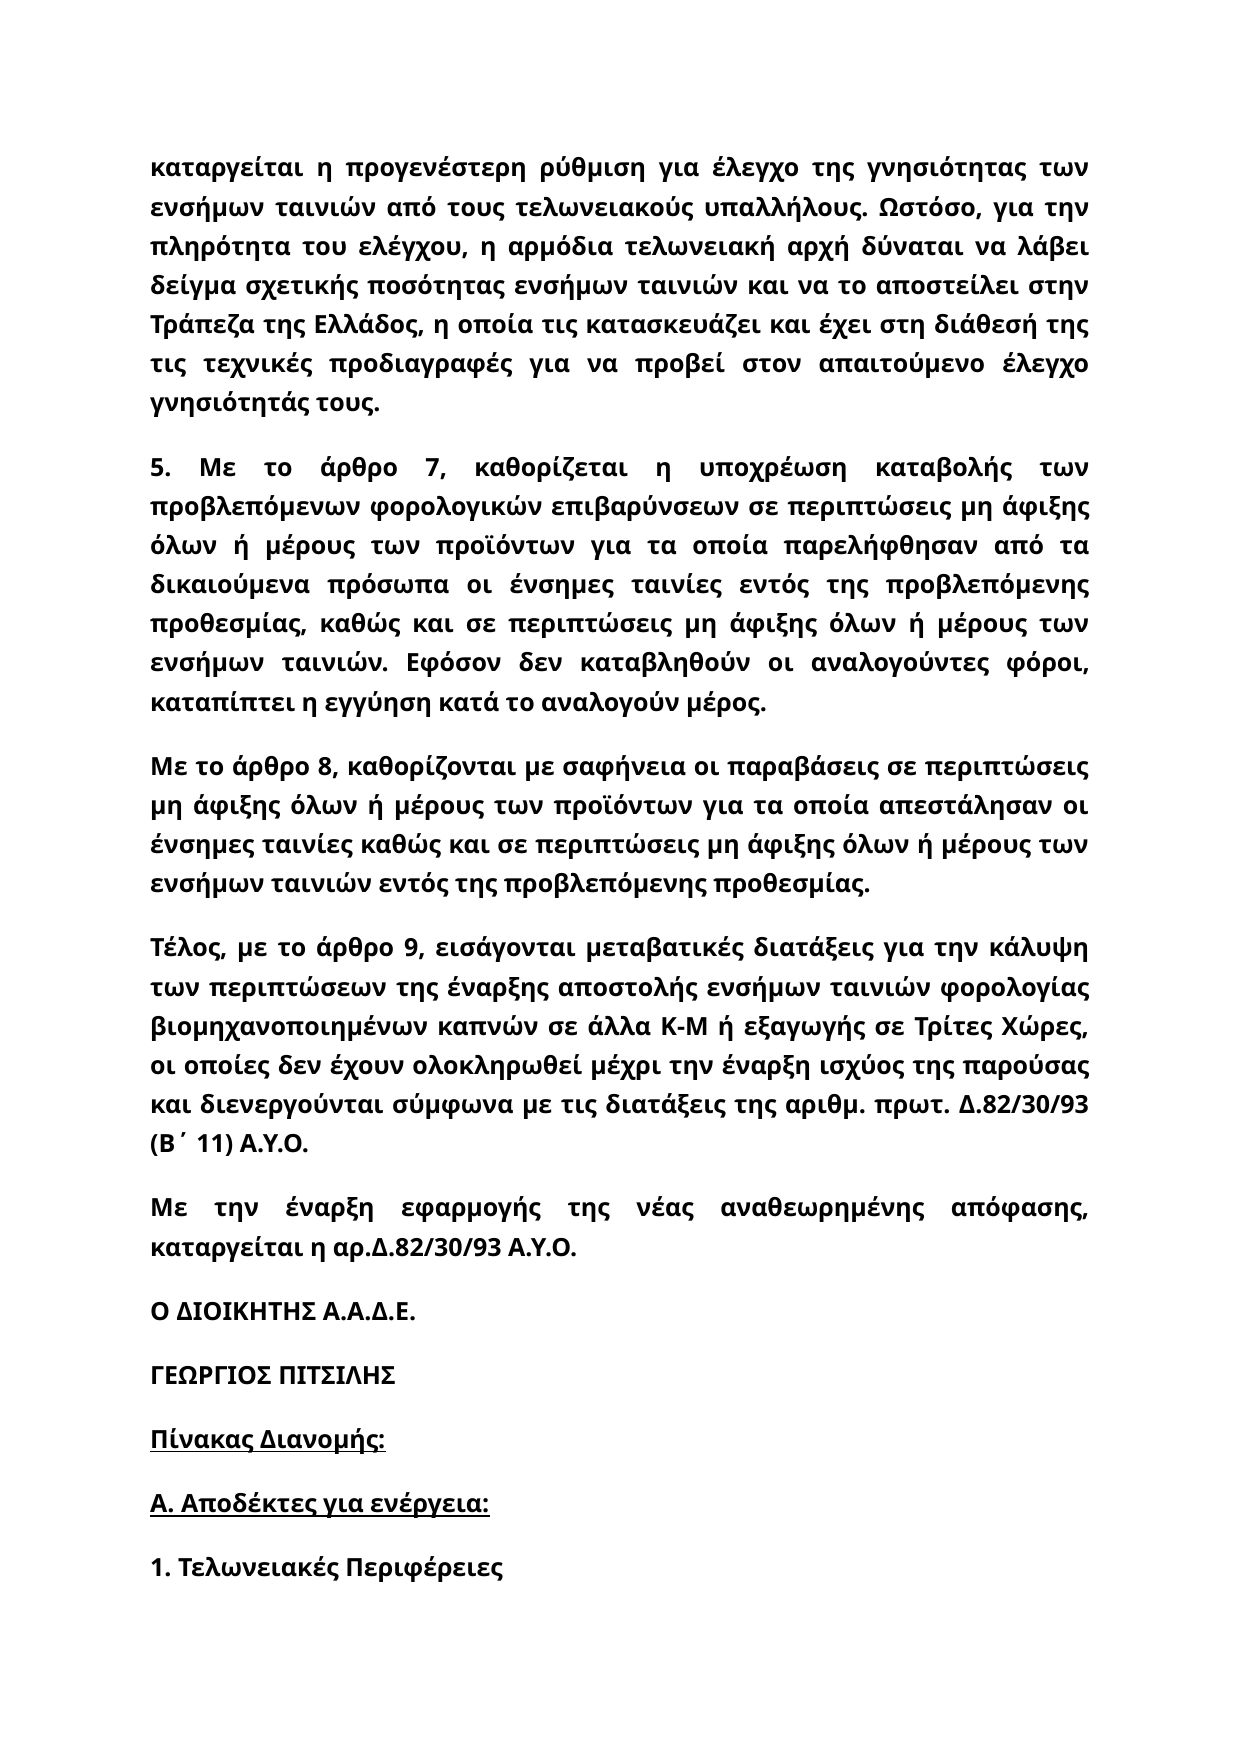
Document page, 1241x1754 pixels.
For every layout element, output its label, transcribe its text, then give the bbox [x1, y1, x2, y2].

text Α. Αποδέκτες για ενέργεια: [150, 1486, 1090, 1520]
text Με το άρθρο 8, καθορίζονται με σαφήνεια οι παραβάσεις σε περιπτώσεις μη άφιξης όλων ή μέρους των προϊόντων για τα οποία απεστάλησαν οι ένσημες ταινίες καθώς και σε περιπτώσεις μη άφιξης όλων ή μέρους των ενσήμων ταινιών εντός της προβλεπόμενης προθεσμίας. [150, 748, 1090, 900]
text Ο ΔΙΟΙΚΗΤΗΣ Α.Α.Δ.Ε. [150, 1293, 1090, 1327]
text Τέλος, με το άρθρο 9, εισάγονται μεταβατικές διατάξεις για την κάλυψη των περιπτώσεων της έναρξης αποστολής ενσήμων ταινιών φορολογίας βιομηχανοποιημένων καπνών σε άλλα Κ-Μ ή εξαγωγής σε Τρίτες Χώρες, οι οποίες δεν έχουν ολοκληρωθεί μέχρι την έναρξη ισχύος της παρούσας και διενεργούνται σύμφωνα με τις διατάξεις της αριθμ. πρωτ. Δ.82/30/93 (Β΄ 11) Α.Υ.Ο. [150, 930, 1090, 1160]
text Με την έναρξη εφαρμογής της νέας αναθεωρημένης απόφασης, καταργείται η αρ.Δ.82/30/93 Α.Υ.Ο. [150, 1190, 1090, 1263]
text ΓΕΩΡΓΙΟΣ ΠΙΤΣΙΛΗΣ [150, 1357, 1090, 1392]
text 1. Τελωνειακές Περιφέρειες [150, 1550, 1090, 1584]
text καταργείται η προγενέστερη ρύθμιση για έλεγχο της γνησιότητας των ενσήμων ταινιών από τους τελωνειακούς υπαλλήλους. Ωστόσο, για την πληρότητα του ελέγχου, η αρμόδια τελωνειακή αρχή δύναται να λάβει δείγμα σχετικής ποσότητας ενσήμων ταινιών και να το αποστείλει στην Τράπεζα της Ελλάδος, η οποία τις κατασκευάζει και έχει στη διάθεσή της τις τεχνικές προδιαγραφές για να προβεί στον απαιτούμενο έλεγχο γνησιότητάς τους. [150, 150, 1090, 419]
text 5. Με το άρθρο 7, καθορίζεται η υποχρέωση καταβολής των προβλεπόμενων φορολογικών επιβαρύνσεων σε περιπτώσεις μη άφιξης όλων ή μέρους των προϊόντων για τα οποία παρελήφθησαν από τα δικαιούμενα πρόσωπα οι ένσημες ταινίες εντός της προβλεπόμενης προθεσμίας, καθώς και σε περιπτώσεις μη άφιξης όλων ή μέρους των ενσήμων ταινιών. Εφόσον δεν καταβληθούν οι αναλογούντες φόροι, καταπίπτει η εγγύηση κατά το αναλογούν μέρος. [150, 449, 1090, 718]
text Πίνακας Διανομής: [150, 1422, 1090, 1456]
